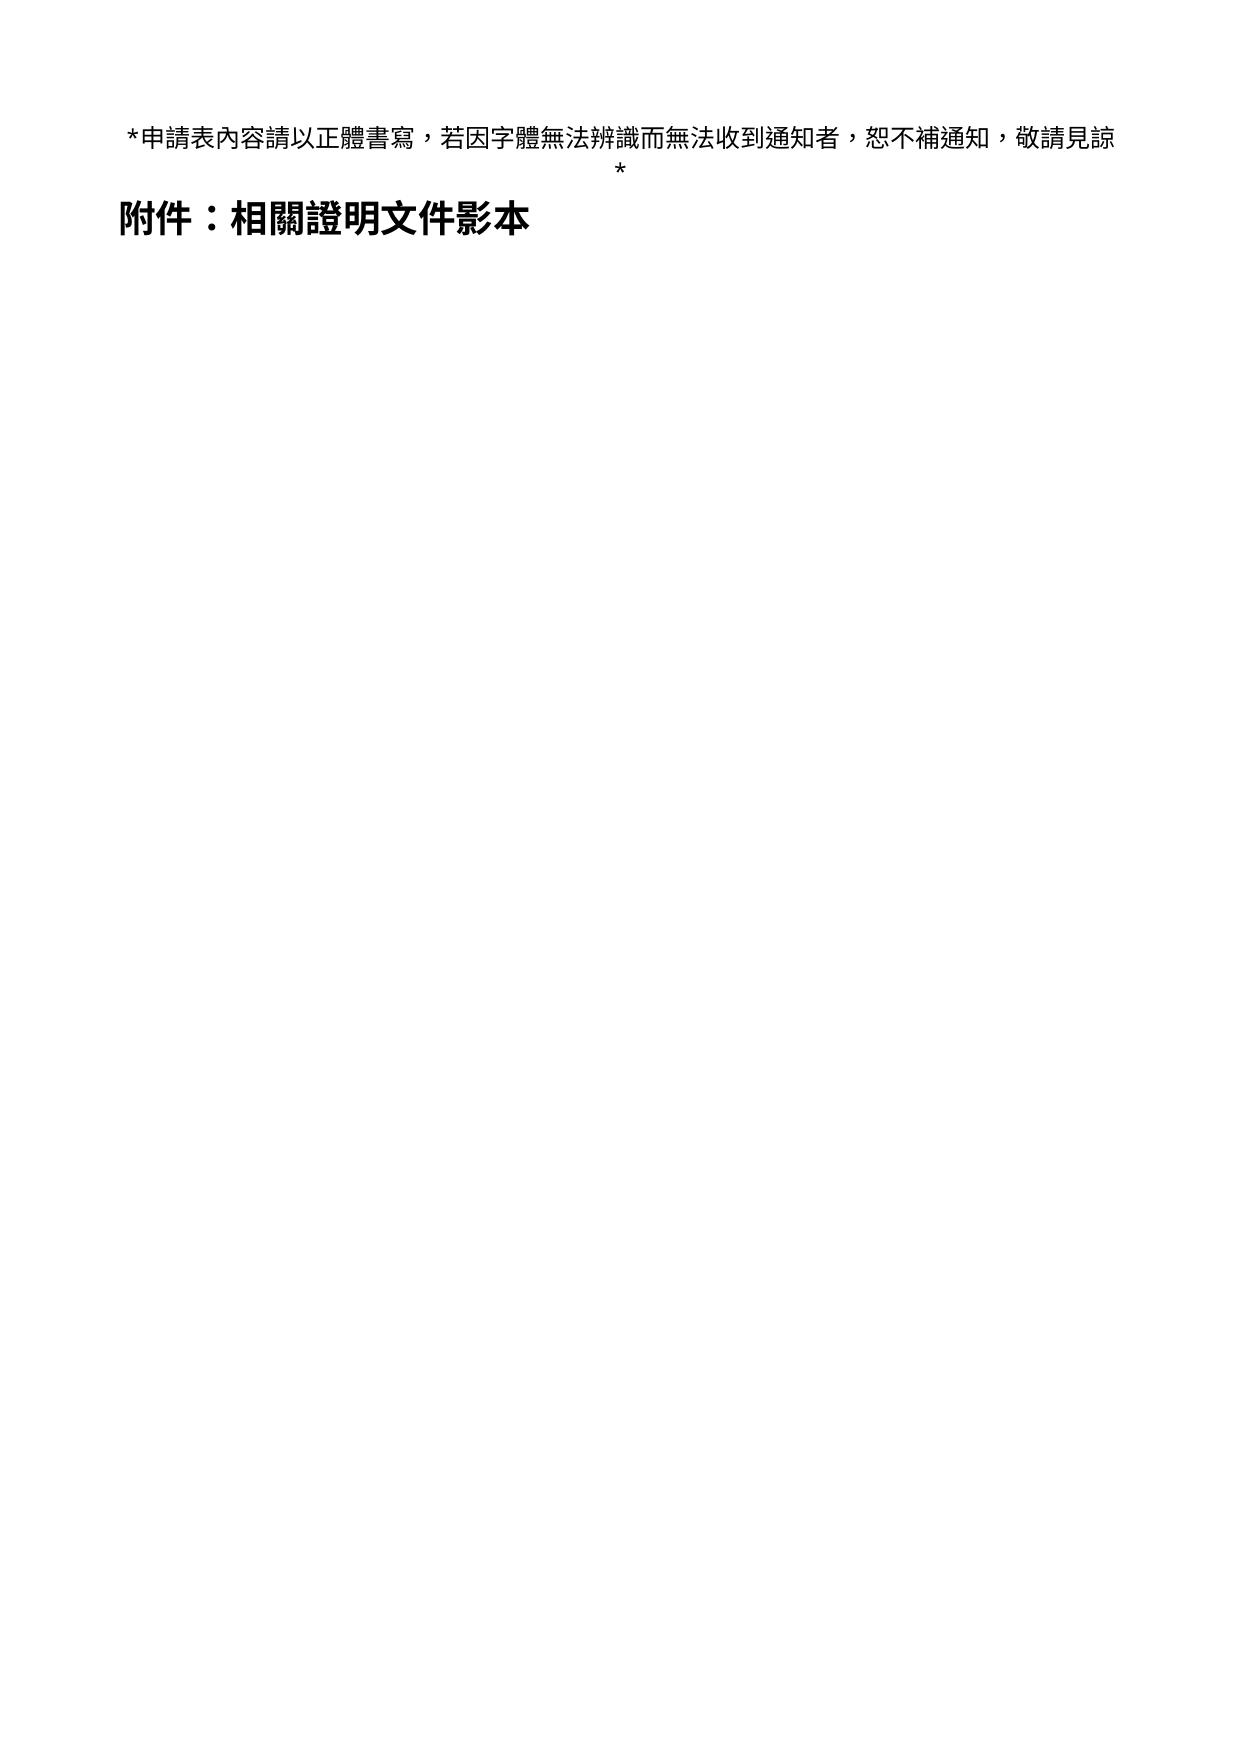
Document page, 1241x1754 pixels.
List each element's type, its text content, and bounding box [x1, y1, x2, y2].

text 附件：相關證明文件影本 [118, 188, 1122, 243]
text *申請表內容請以正體書寫，若因字體無法辨識而無法收到通知者，恕不補通知，敬請見諒* [118, 118, 1122, 188]
